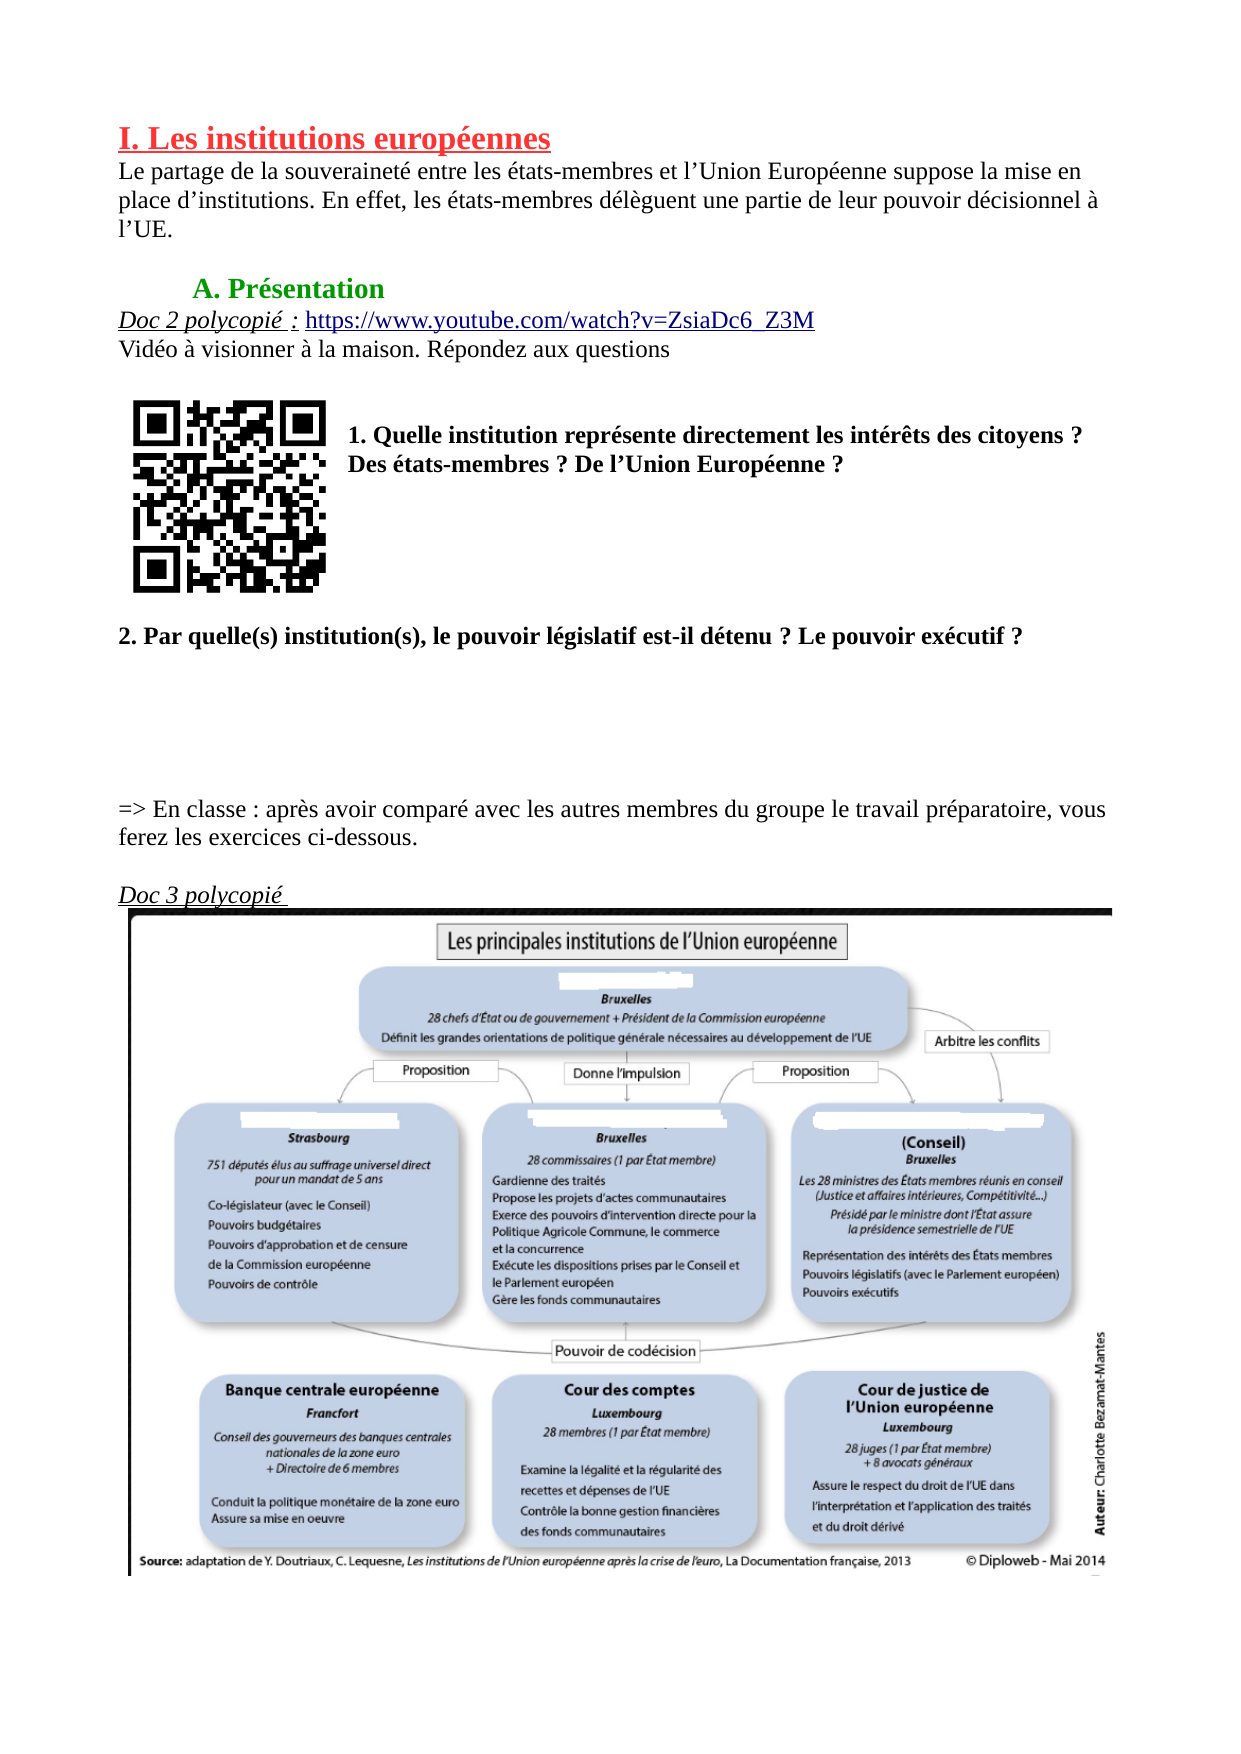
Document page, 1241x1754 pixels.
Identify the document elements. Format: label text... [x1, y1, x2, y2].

text A. Présentation [118, 271, 1122, 305]
text I. Les institutions européennes [118, 118, 1122, 156]
picture [100, 381, 348, 608]
picture [128, 908, 1113, 1576]
text Doc 3 polycopié [118, 880, 1122, 909]
text Vidéo à visionner à la maison. Répondez aux questions [118, 334, 1122, 362]
text 1. Quelle institution représente directement les intérêts des citoyens ? Des états-membres ? De l’Union Européenne ? [348, 420, 1122, 477]
text ferez les exercices ci-dessous. [118, 822, 1122, 851]
text Doc 2 polycopié : https://www.youtube.com/watch?v=ZsiaDc6_Z3M [118, 305, 1122, 334]
text => En classe : après avoir comparé avec les autres membres du groupe le travail préparatoire, vous [118, 794, 1122, 822]
text Le partage de la souveraineté entre les états-membres et l’Union Européenne suppose la mise en place d’institutions. En effet, les états-membres délèguent une partie de leur pouvoir décisionnel à l’UE. [118, 156, 1122, 243]
text 2. Par quelle(s) institution(s), le pouvoir législatif est-il détenu ? Le pouvoir exécutif ? [118, 621, 1122, 650]
